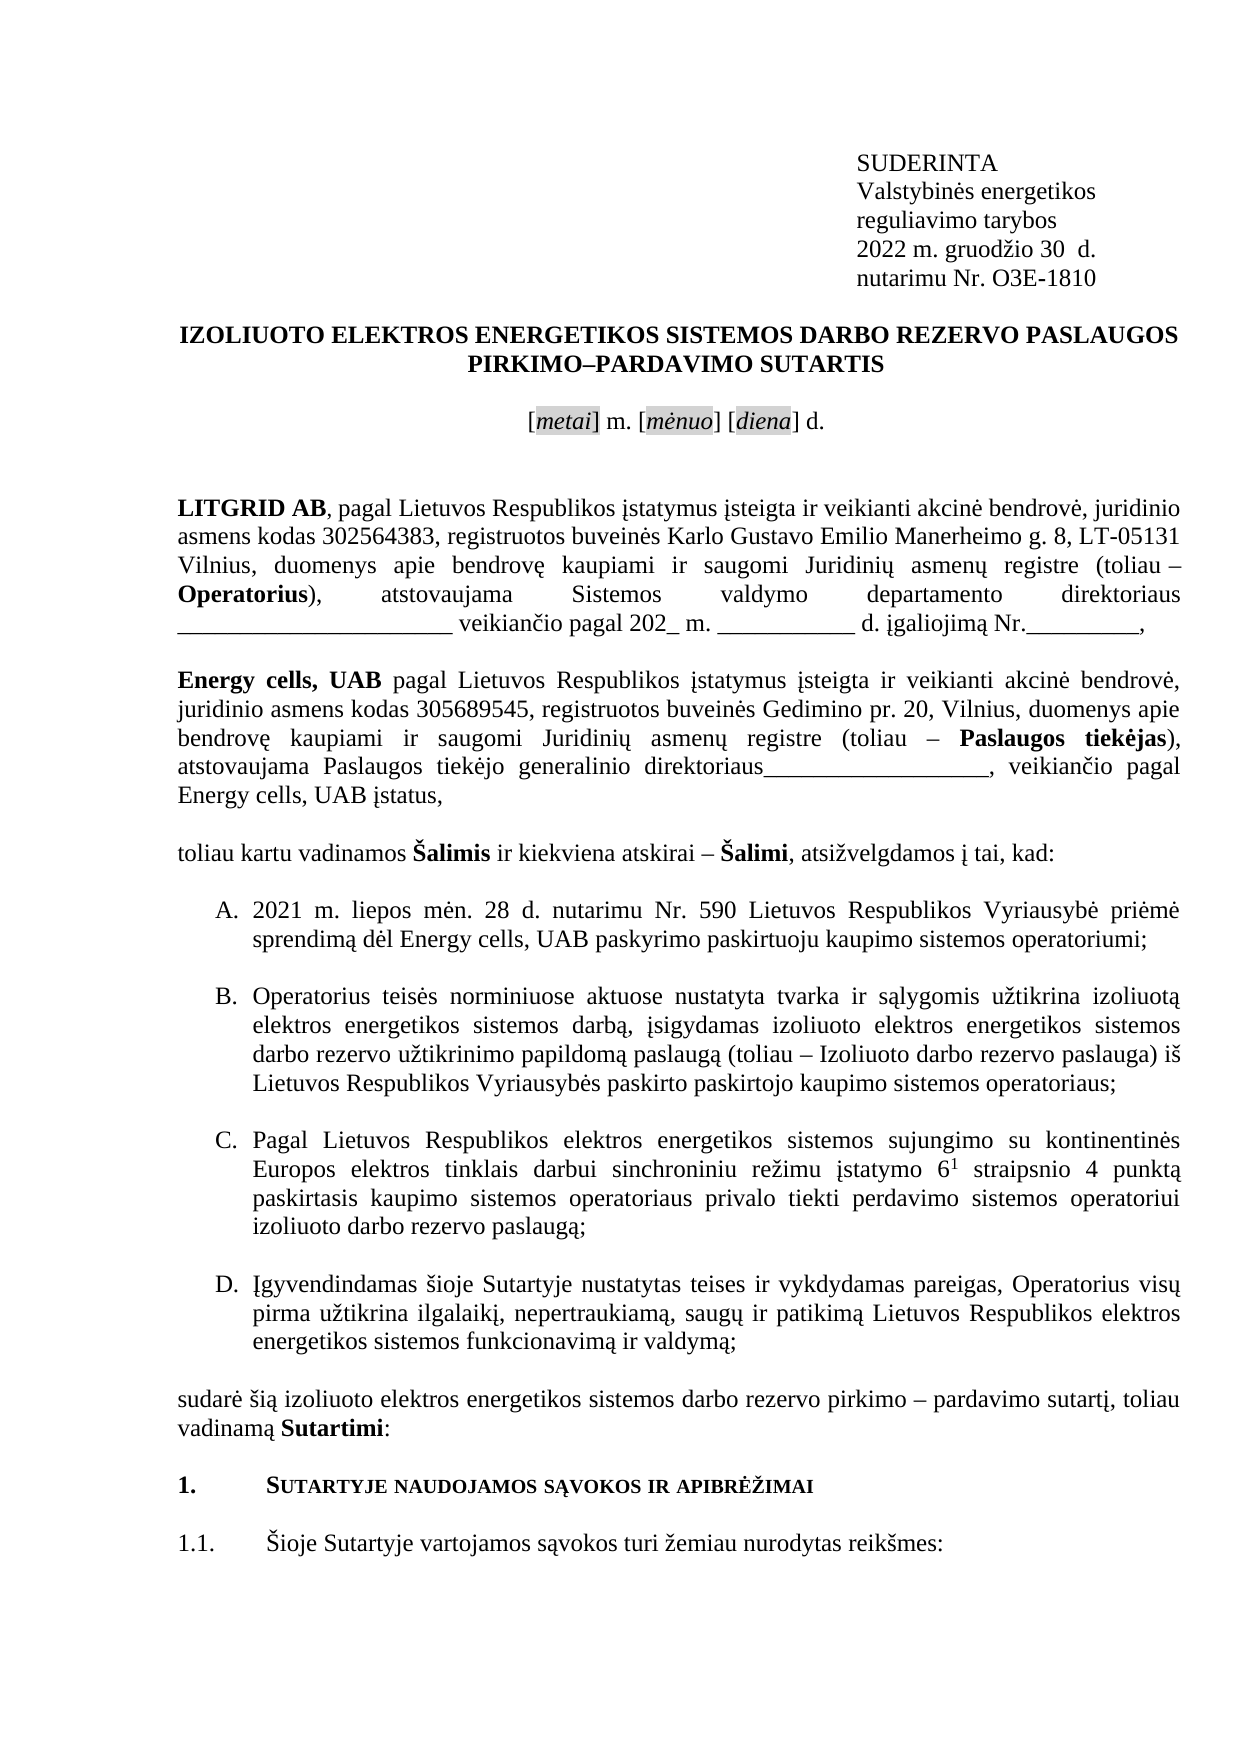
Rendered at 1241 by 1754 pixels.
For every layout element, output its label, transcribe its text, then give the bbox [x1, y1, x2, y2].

text C. Pagal Lietuvos Respublikos elektros energetikos sistemos sujungimo su kontinentinės Europos elektros tinklais darbui sinchroniniu režimu įstatymo 61 straipsnio 4 punktą paskirtasis kaupimo sistemos operatoriaus privalo tiekti perdavimo sistemos operatoriui izoliuoto darbo rezervo paslaugą; [215, 1125, 1181, 1240]
text A. 2021 m. liepos mėn. 28 d. nutarimu Nr. 590 Lietuvos Respublikos Vyriausybė priėmė sprendimą dėl Energy cells, UAB paskyrimo paskirtuoju kaupimo sistemos operatoriumi; [215, 895, 1181, 953]
text B. Operatorius teisės norminiuose aktuose nustatyta tvarka ir sąlygomis užtikrina izoliuotą elektros energetikos sistemos darbą, įsigydamas izoliuoto elektros energetikos sistemos darbo rezervo užtikrinimo papildomą paslaugą (toliau – Izoliuoto darbo rezervo paslauga) iš Lietuvos Respublikos Vyriausybės paskirto paskirtojo kaupimo sistemos operatoriaus; [215, 981, 1181, 1096]
table_header [266, 1585, 576, 1590]
text SUDERINTA [856, 148, 1181, 176]
text Valstybinės energetikos [856, 176, 1181, 205]
text PIRKIMO–PARDAVIMO SUTARTIS [177, 349, 1181, 378]
text toliau kartu vadinamos Šalimis ir kiekviena atskirai – Šalimi, atsižvelgdamos į tai, kad: [177, 838, 1181, 866]
text reguliavimo tarybos [856, 205, 1181, 234]
text 1. Sutartyje naudojamos sąvokos ir apibrėžimai [177, 1470, 1181, 1499]
text 1.1. Šioje Sutartyje vartojamos sąvokos turi žemiau nurodytas reikšmes: [177, 1528, 1181, 1556]
text sudarė šią izoliuoto elektros energetikos sistemos darbo rezervo pirkimo – pardavimo sutartį, toliau vadinamą Sutartimi: [177, 1384, 1181, 1441]
text [metai] m. [mėnuo] [diena] d. [177, 406, 1181, 435]
text Energy cells, UAB pagal Lietuvos Respublikos įstatymus įsteigta ir veikianti akcinė bendrovė, juridinio asmens kodas 305689545, registruotos buveinės Gedimino pr. 20, Vilnius, duomenys apie bendrovę kaupiami ir saugomi Juridinių asmenų registre (toliau – Paslaugos tiekėjas), atstovaujama Paslaugos tiekėjo generalinio direktoriaus__________________, veikiančio pagal Energy cells, UAB įstatus, [177, 665, 1181, 809]
text nutarimu Nr. O3E-1810 [856, 263, 1181, 291]
text IZOLIUOTO ELEKTROS ENERGETIKOS SISTEMOS DARBO REZERVO PASLAUGOS [177, 320, 1181, 349]
text D. Įgyvendindamas šioje Sutartyje nustatytas teises ir vykdydamas pareigas, Operatorius visų pirma užtikrina ilgalaikį, nepertraukiamą, saugų ir patikimą Lietuvos Respublikos elektros energetikos sistemos funkcionavimą ir valdymą; [215, 1269, 1181, 1355]
text LITGRID AB, pagal Lietuvos Respublikos įstatymus įsteigta ir veikianti akcinė bendrovė, juridinio asmens kodas 302564383, registruotos buveinės Karlo Gustavo Emilio Manerheimo g. 8, LT-05131 Vilnius, duomenys apie bendrovę kaupiami ir saugomi Juridinių asmenų registre (toliau – Operatorius), atstovaujama Sistemos valdymo departamento direktoriaus ______________________ veikiančio pagal 202_ m. ___________ d. įgaliojimą Nr._________, [177, 493, 1181, 636]
text 2022 m. gruodžio 30 d. [856, 234, 1181, 263]
table_header [576, 1585, 1196, 1590]
